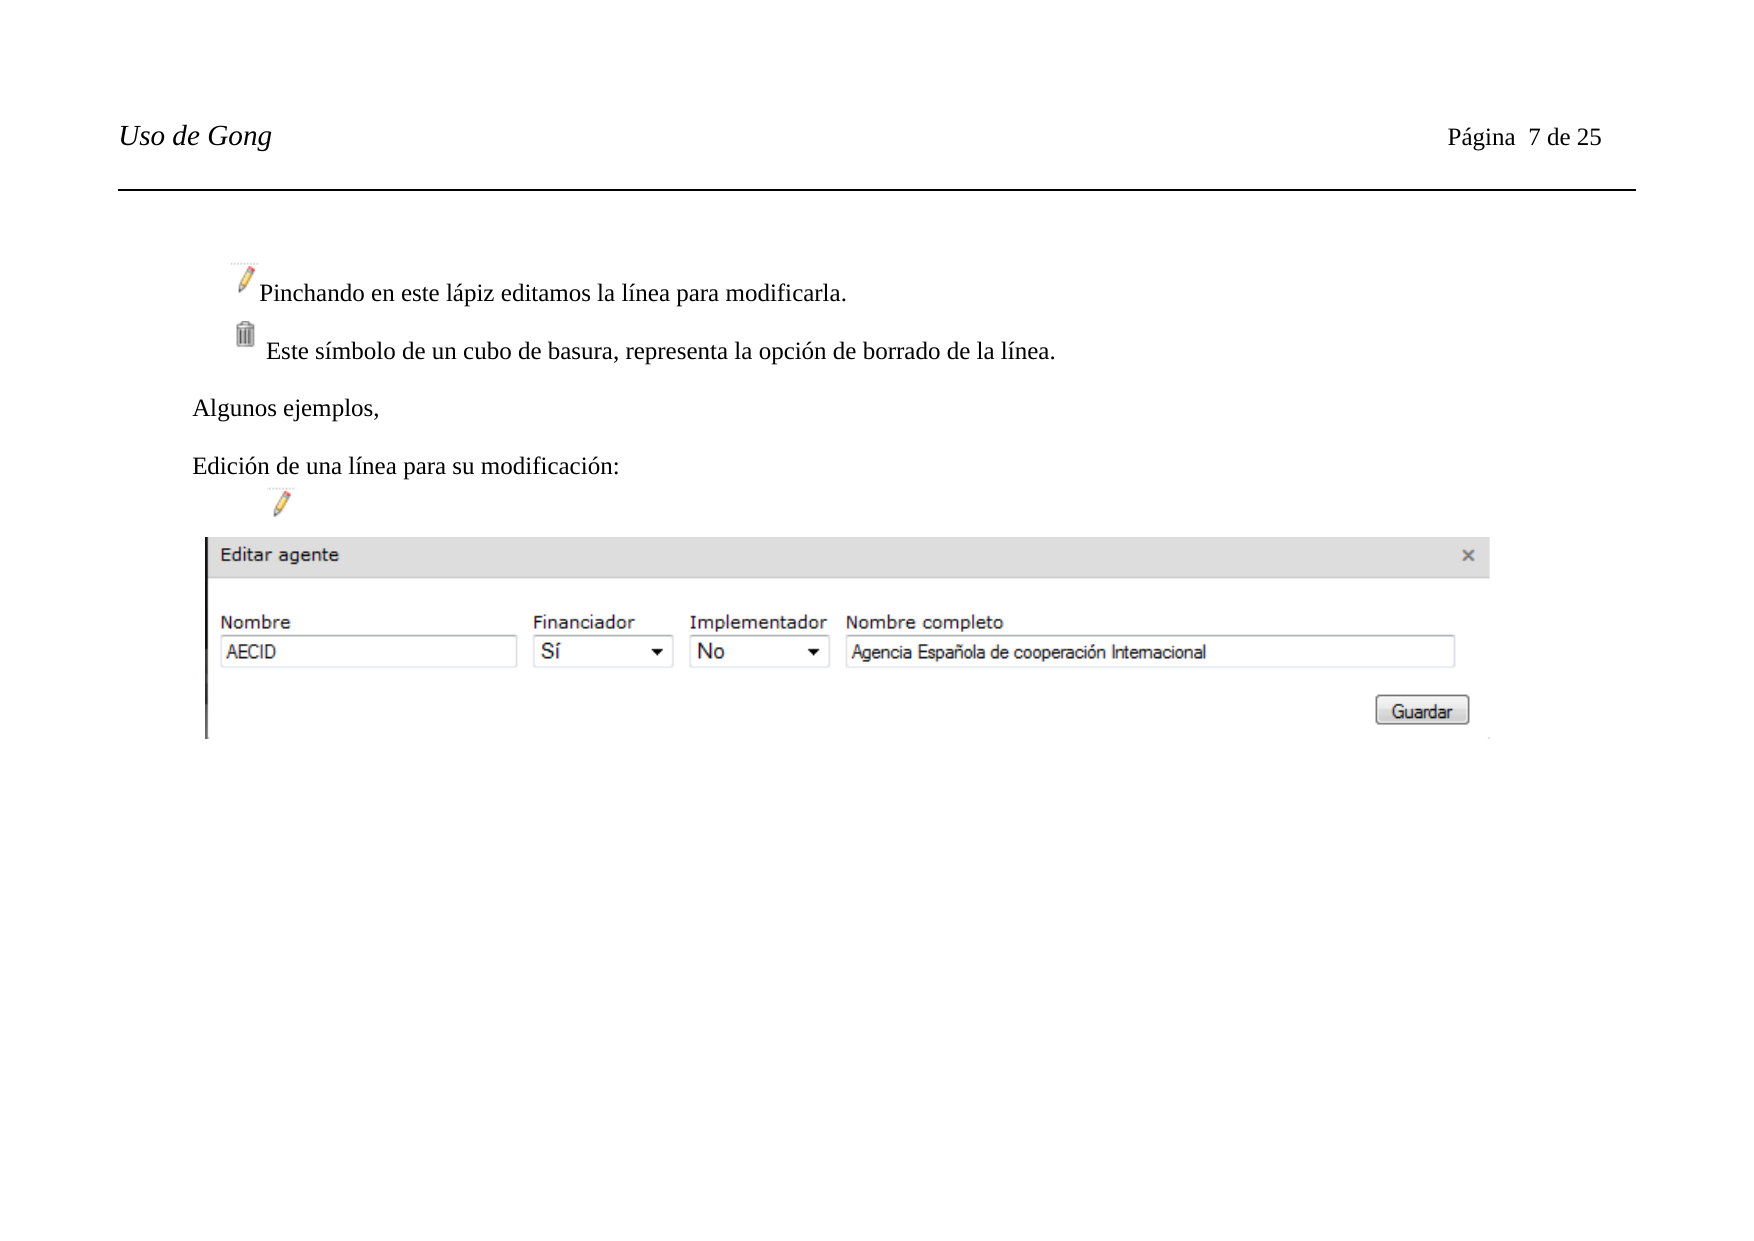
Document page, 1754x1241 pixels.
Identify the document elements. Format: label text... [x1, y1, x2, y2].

picture [232, 321, 261, 352]
text Edición de una línea para su modificación: [192, 451, 1636, 479]
text Este símbolo de un cubo de basura, representa la opción de borrado de la línea. [266, 336, 1636, 364]
picture [231, 261, 260, 301]
text Algunos ejemplos, [192, 393, 1636, 422]
text Pinchando en este lápiz editamos la línea para modificarla. [192, 278, 1636, 307]
picture [205, 537, 1490, 739]
picture [267, 485, 295, 525]
